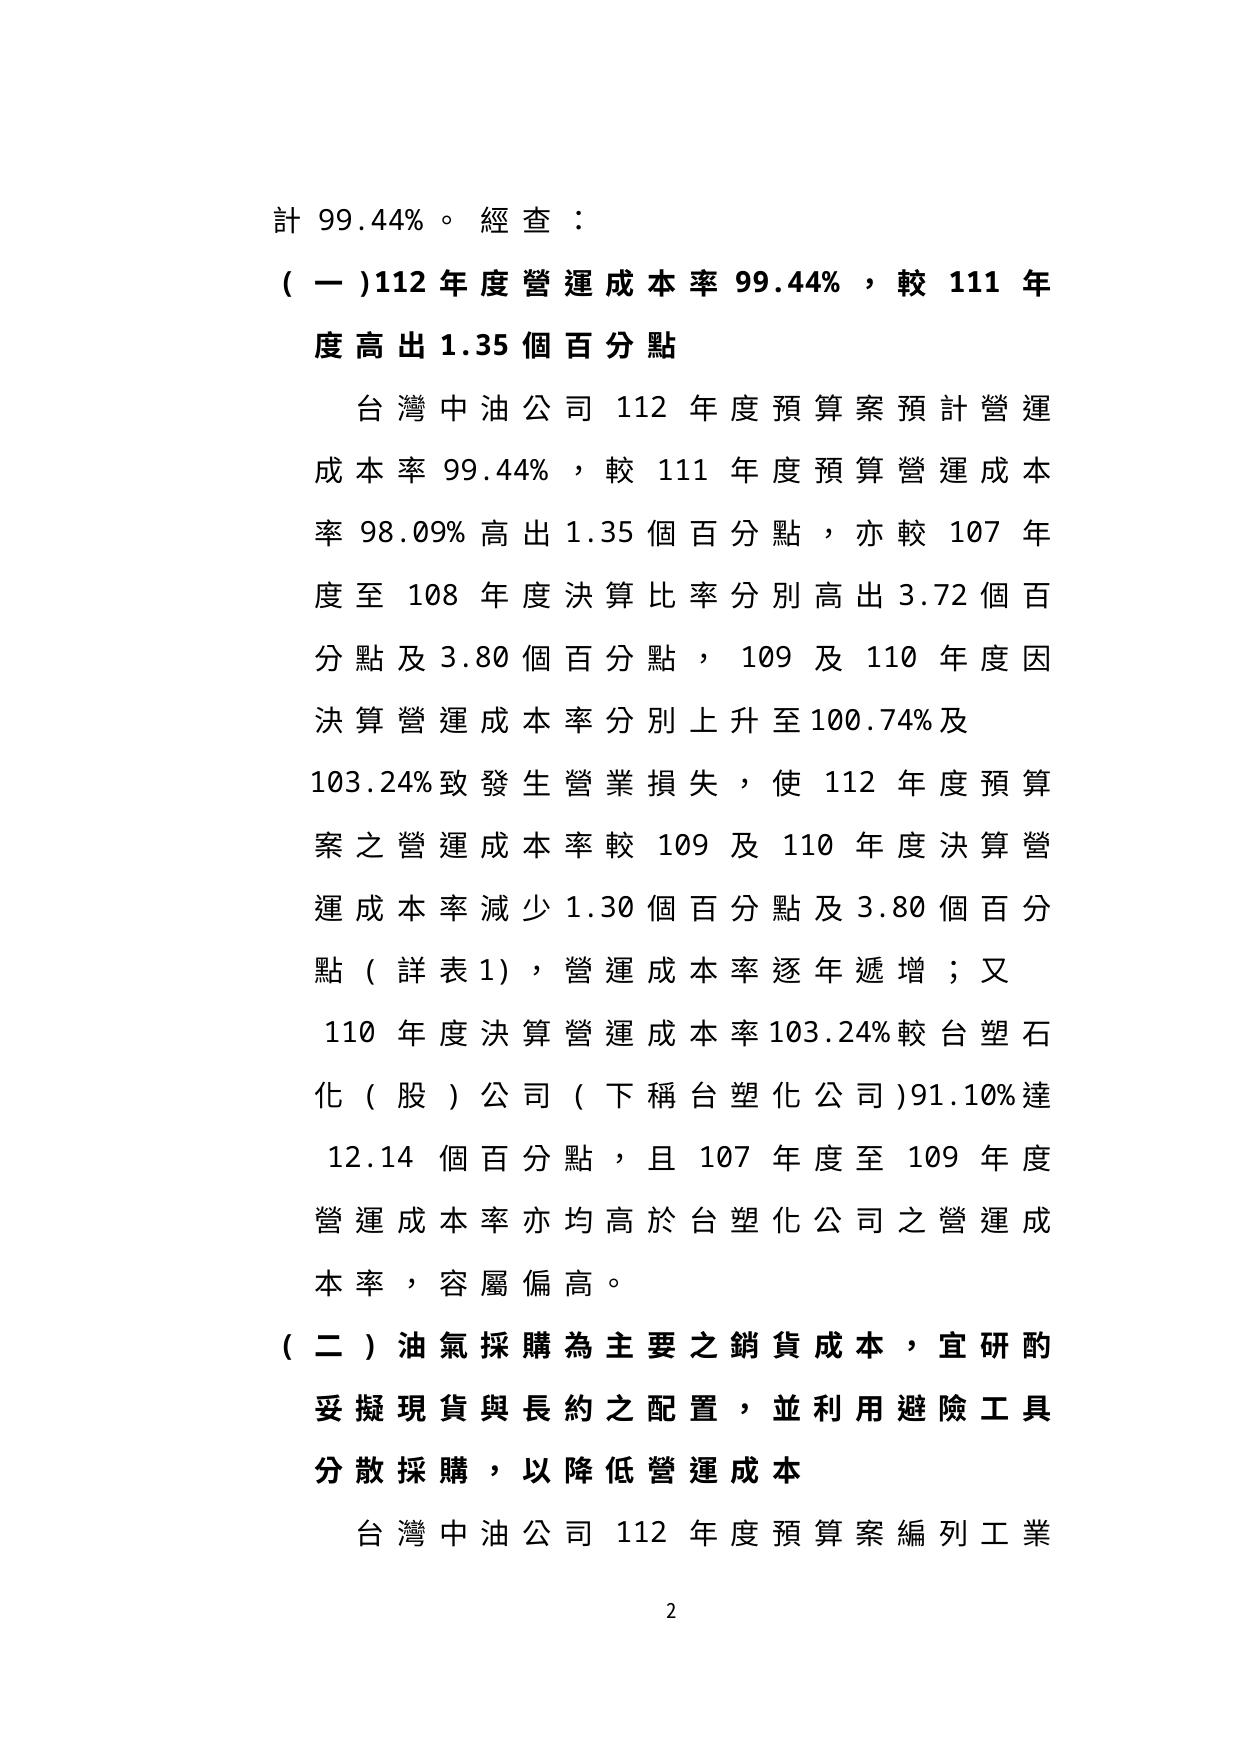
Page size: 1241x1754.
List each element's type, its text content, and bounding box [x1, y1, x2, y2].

text (二)油氣採購為主要之銷貨成本，宜研酌妥擬現貨與長約之配置，並利用避險工具分散採購，以降低營運成本 [242, 1302, 1058, 1490]
text 台灣中油公司112年度預算案預計營運成本率99.44%，較111年度預算營運成本率98.09%高出1.35個百分點，亦較107年度至108年度決算比率分別高出3.72個百分點及3.80個百分點，109及110年度因決算營運成本率分別上升至100.74%及103.24%致發生營業損失，使112年度預算案之營運成本率較109及110年度決算營運成本率減少1.30個百分點及3.80個百分點(詳表1)，營運成本率逐年遞增；又110年度決算營運成本率103.24%較台塑石化(股)公司(下稱台塑化公司)91.10%達12.14個百分點，且107年度至109年度營運成本率亦均高於台塑化公司之營運成本率，容屬偏高。 [271, 365, 1058, 1302]
text (一)112年度營運成本率99.44%，較111年度高出1.35個百分點 [242, 240, 1058, 365]
text 台灣中油公司112年度預算案編列工業製品(包括天然氣、汽油、液化石油氣及航空燃油等油品及石油化學品)生產成本計9,498億7,572萬7千元(詳預算案之成本彙總表)，其中直接材料(包括原油、石油腦、甲醇、液化天然氣、滑脂、溶劑進料油及甲基第三丁基醚MTBE等)計8,848億4,125萬元，占產品生產成本之93.15%，較111年預算89.21%增加3.94個百分點，亦較107年度至110年度決算平均數89.21%為高(各年度比率分別為89.67%、90.02%、86.85%及90.31%，110年度國際油價及液化天然氣上漲使銷貨成本增加，營運成本率亦隨之上升)，導致該公司112年度預計營運成本率高達99.44%。 [271, 1490, 1058, 1552]
text 計99.44%。經查： [242, 177, 1058, 240]
